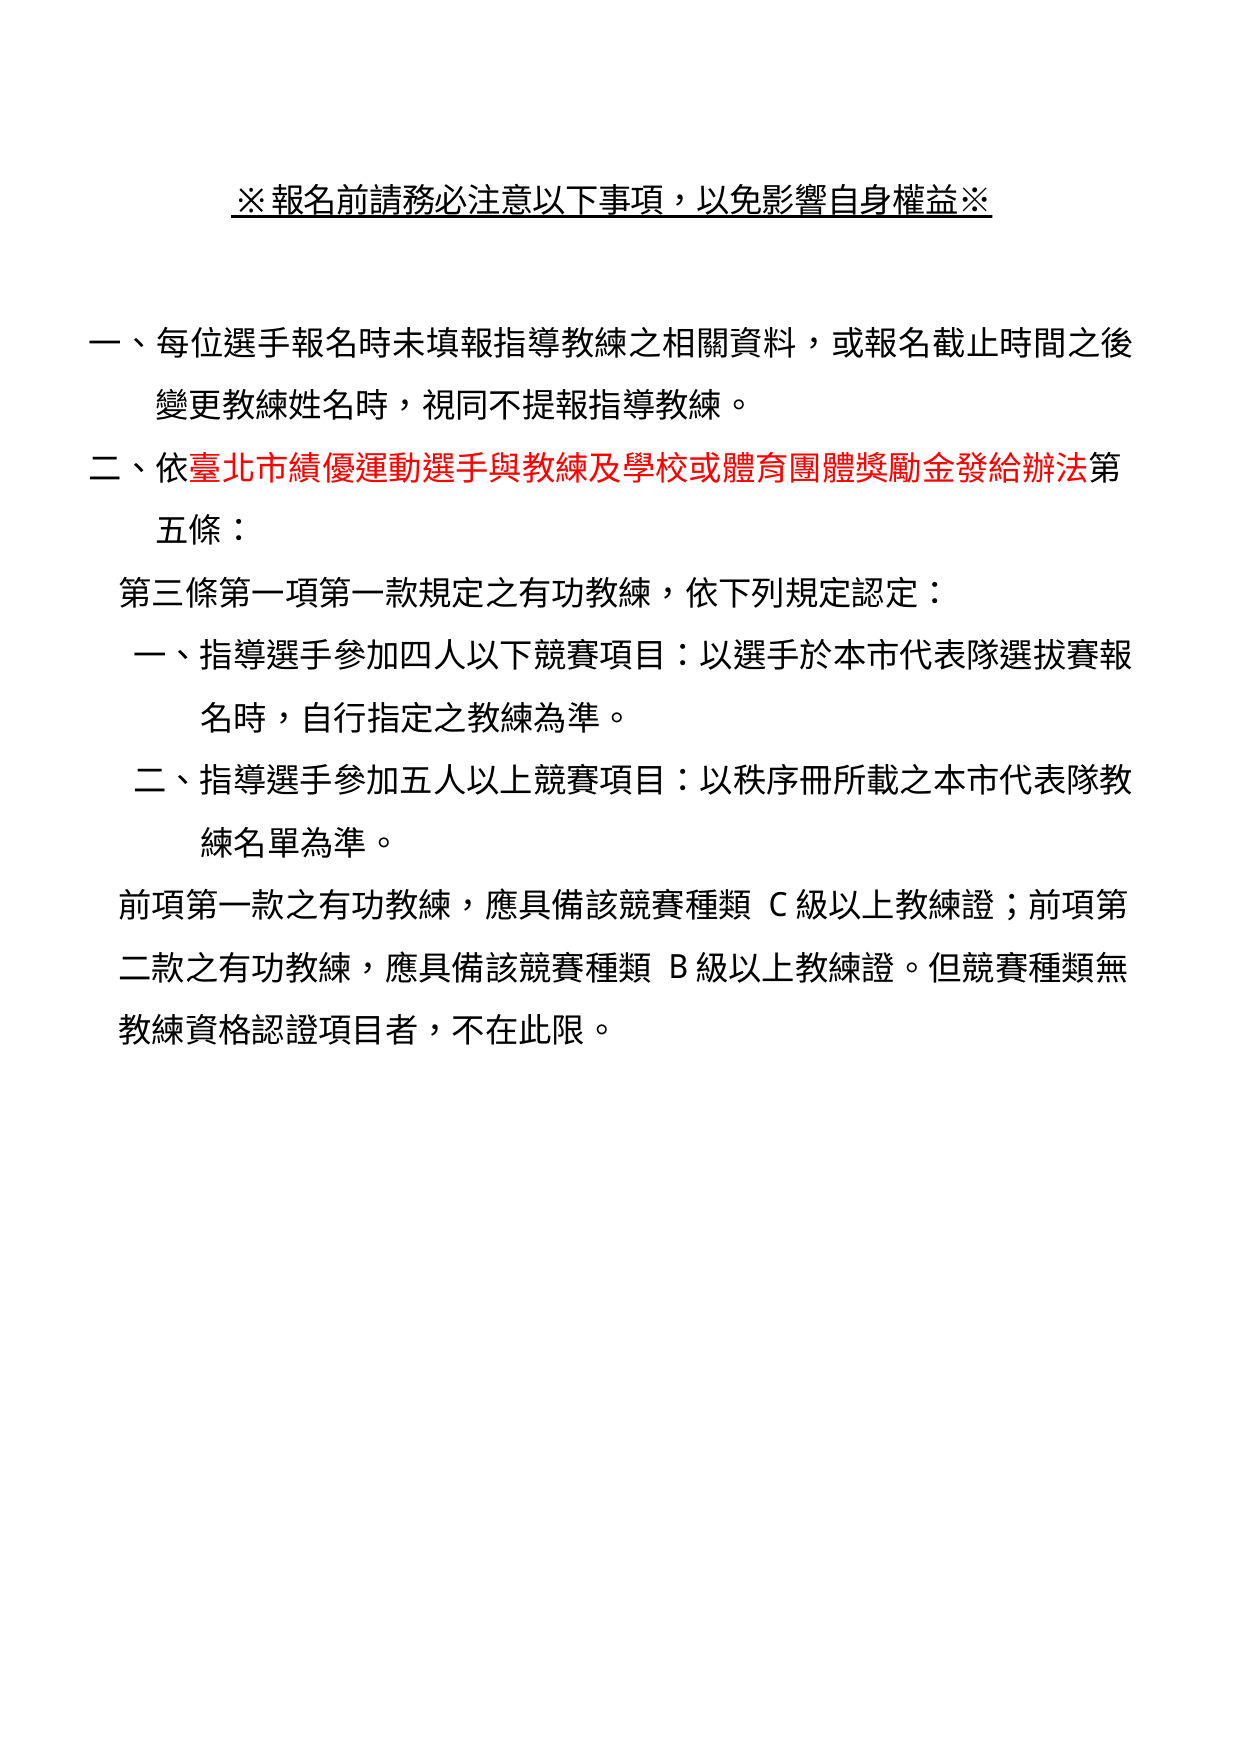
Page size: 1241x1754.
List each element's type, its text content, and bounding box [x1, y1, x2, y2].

text 一、每位選手報名時未填報指導教練之相關資料，或報名截止時間之後變更教練姓名時，視同不提報指導教練。 [89, 299, 1137, 424]
text ※報名前請務必注意以下事項，以免影響自身權益※ [89, 174, 1134, 222]
text 一、指導選手參加四人以下競賽項目：以選手於本市代表隊選拔賽報名時，自行指定之教練為準。 [133, 612, 1137, 737]
text 第三條第一項第一款規定之有功教練，依下列規定認定： [118, 549, 1137, 612]
text 二、依臺北市績優運動選手與教練及學校或體育團體獎勵金發給辦法第五條： [89, 424, 1137, 549]
text 二、指導選手參加五人以上競賽項目：以秩序冊所載之本市代表隊教練名單為準。 [133, 737, 1137, 862]
text 前項第一款之有功教練，應具備該競賽種類 C級以上教練證；前項第二款之有功教練，應具備該競賽種類 B級以上教練證。但競賽種類無教練資格認證項目者，不在此限。 [118, 862, 1137, 1049]
